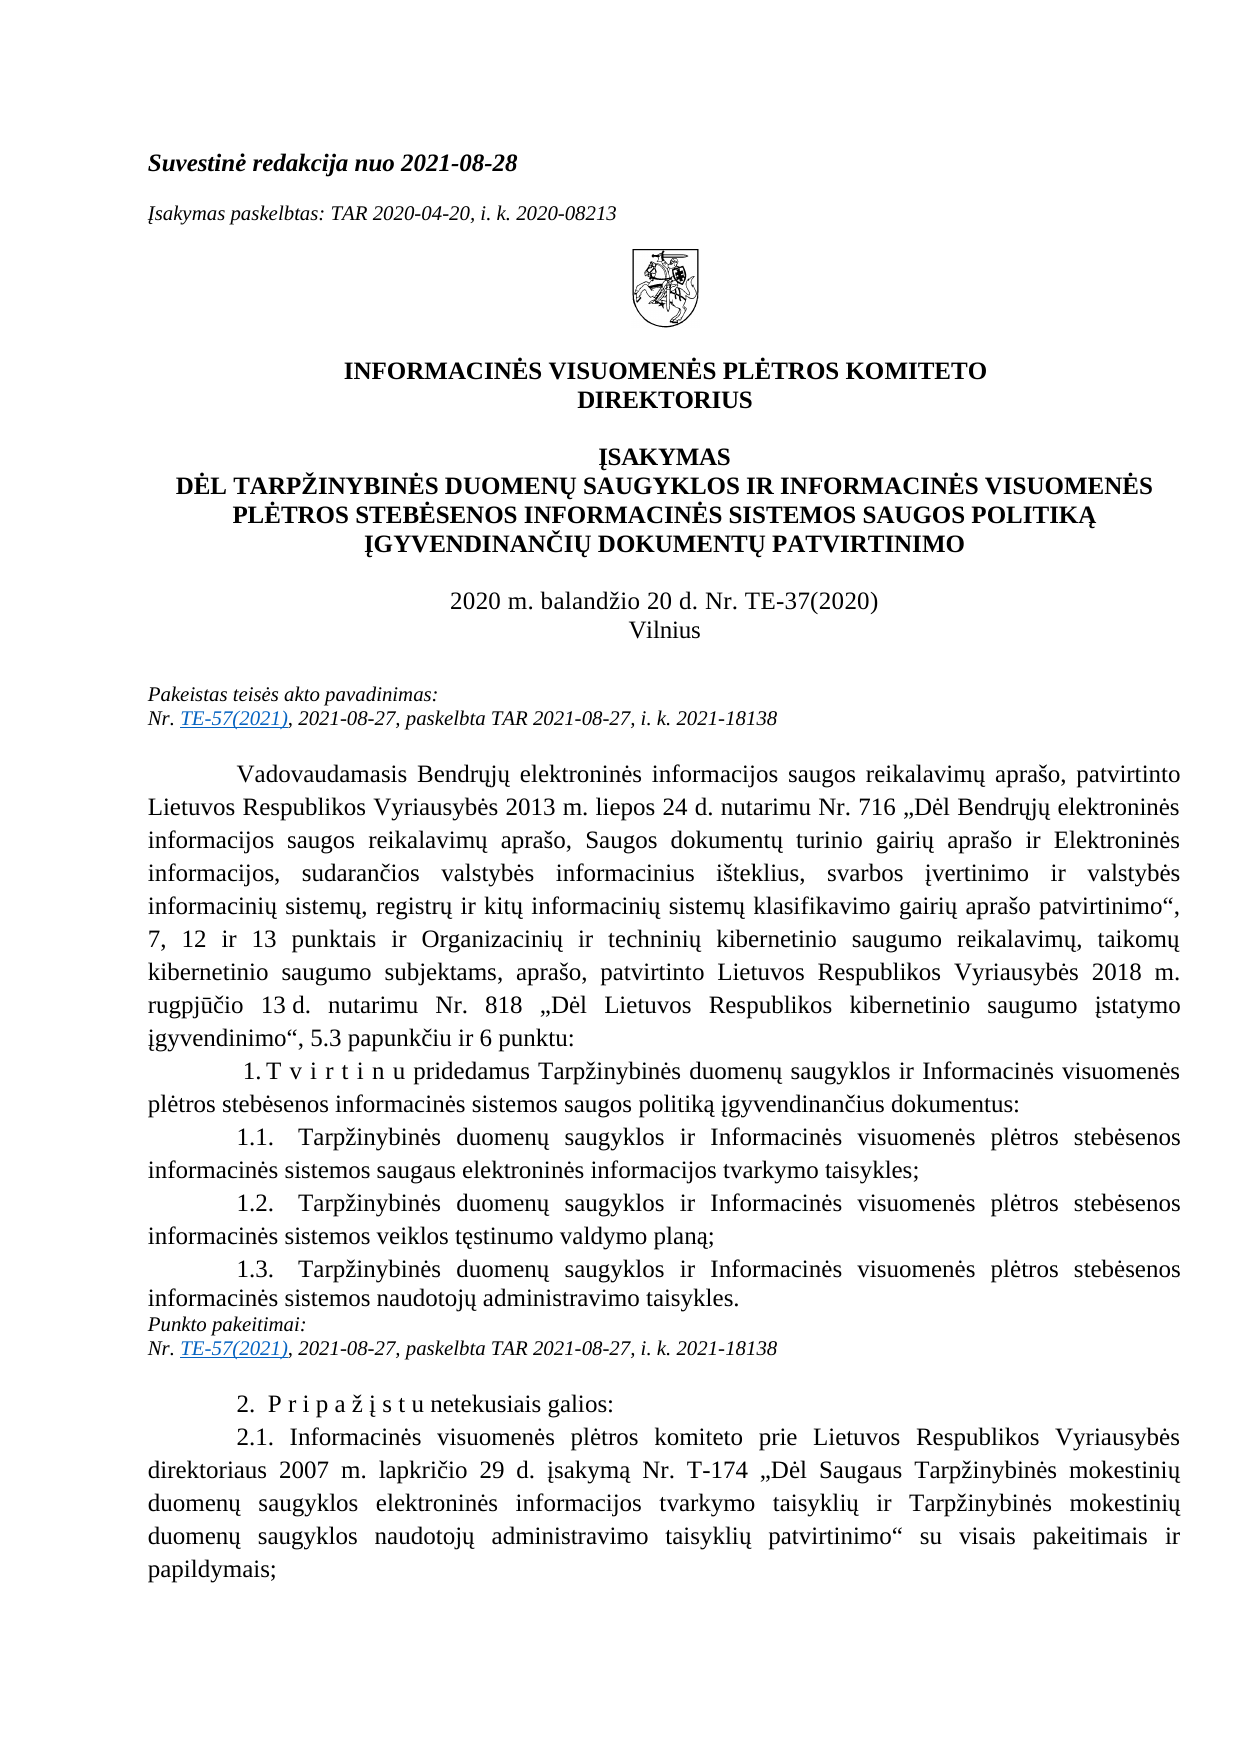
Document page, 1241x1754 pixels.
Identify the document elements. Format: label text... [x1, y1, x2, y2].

text 1.2. Tarpžinybinės duomenų saugyklos ir Informacinės visuomenės plėtros stebėsenos informacinės sistemos veiklos tęstinumo valdymo planą; [148, 1188, 1181, 1250]
text 1. T v i r t i n u pridedamus Tarpžinybinės duomenų saugyklos ir Informacinės visuomenės plėtros stebėsenos informacinės sistemos saugos politiką įgyvendinančius dokumentus: [148, 1056, 1181, 1118]
text 2020 m. balandžio 20 d. Nr. TE-37(2020) [148, 586, 1181, 615]
text Vadovaudamasis Bendrųjų elektroninės informacijos saugos reikalavimų aprašo, patvirtinto Lietuvos Respublikos Vyriausybės 2013 m. liepos 24 d. nutarimu Nr. 716 „Dėl Bendrųjų elektroninės informacijos saugos reikalavimų aprašo, Saugos dokumentų turinio gairių aprašo ir Elektroninės informacijos, sudarančios valstybės informacinius išteklius, svarbos įvertinimo ir valstybės informacinių sistemų, registrų ir kitų informacinių sistemų klasifikavimo gairių aprašo patvirtinimo“, 7, 12 ir 13 punktais ir Organizacinių ir techninių kibernetinio saugumo reikalavimų, taikomų kibernetinio saugumo subjektams, aprašo, patvirtinto Lietuvos Respublikos Vyriausybės 2018 m. rugpjūčio 13 d. nutarimu Nr. 818 „Dėl Lietuvos Respublikos kibernetinio saugumo įstatymo įgyvendinimo“, 5.3 papunkčiu ir 6 punktu: [148, 759, 1181, 1052]
text Įsakymas paskelbtas: TAR 2020-04-20, i. k. 2020-08213 [148, 201, 1181, 224]
text 2. P r i p a ž į s t u netekusiais galios: [236, 1389, 1181, 1418]
text Pakeistas teisės akto pavadinimas: [148, 682, 1181, 706]
text 1.3. Tarpžinybinės duomenų saugyklos ir Informacinės visuomenės plėtros stebėsenos informacinės sistemos naudotojų administravimo taisykles. [148, 1254, 1181, 1312]
text DIREKTORIUS [149, 385, 1181, 414]
text Suvestinė redakcija nuo 2021-08-28 [148, 148, 1181, 176]
text 1.1. Tarpžinybinės duomenų saugyklos ir Informacinės visuomenės plėtros stebėsenos informacinės sistemos saugaus elektroninės informacijos tvarkymo taisykles; [148, 1122, 1181, 1184]
text 2.1. Informacinės visuomenės plėtros komiteto prie Lietuvos Respublikos Vyriausybės direktoriaus 2007 m. lapkričio 29 d. įsakymą Nr. T-174 „Dėl Saugaus Tarpžinybinės mokestinių duomenų saugyklos elektroninės informacijos tvarkymo taisyklių ir Tarpžinybinės mokestinių duomenų saugyklos naudotojų administravimo taisyklių patvirtinimo“ su visais pakeitimais ir papildymais; [148, 1422, 1181, 1583]
text Nr. TE-57(2021), 2021-08-27, paskelbta TAR 2021-08-27, i. k. 2021-18138 [148, 1336, 1181, 1360]
text Nr. TE-57(2021), 2021-08-27, paskelbta TAR 2021-08-27, i. k. 2021-18138 [148, 706, 1181, 730]
text DĖL TARPŽINYBINĖS DUOMENŲ SAUGYKLOS IR INFORMACINĖS VISUOMENĖS PLĖTROS STEBĖSENOS INFORMACINĖS SISTEMOS SAUGOS POLITIKĄ ĮGYVENDINANČIŲ DOKUMENTŲ PATVIRTINIMO [148, 471, 1181, 557]
text Punkto pakeitimai: [148, 1312, 1181, 1336]
text ĮSAKYMAS [148, 442, 1181, 471]
text INFORMACINĖS VISUOMENĖS PLĖTROS KOMITETO [150, 356, 1181, 385]
text Vilnius [148, 615, 1181, 644]
